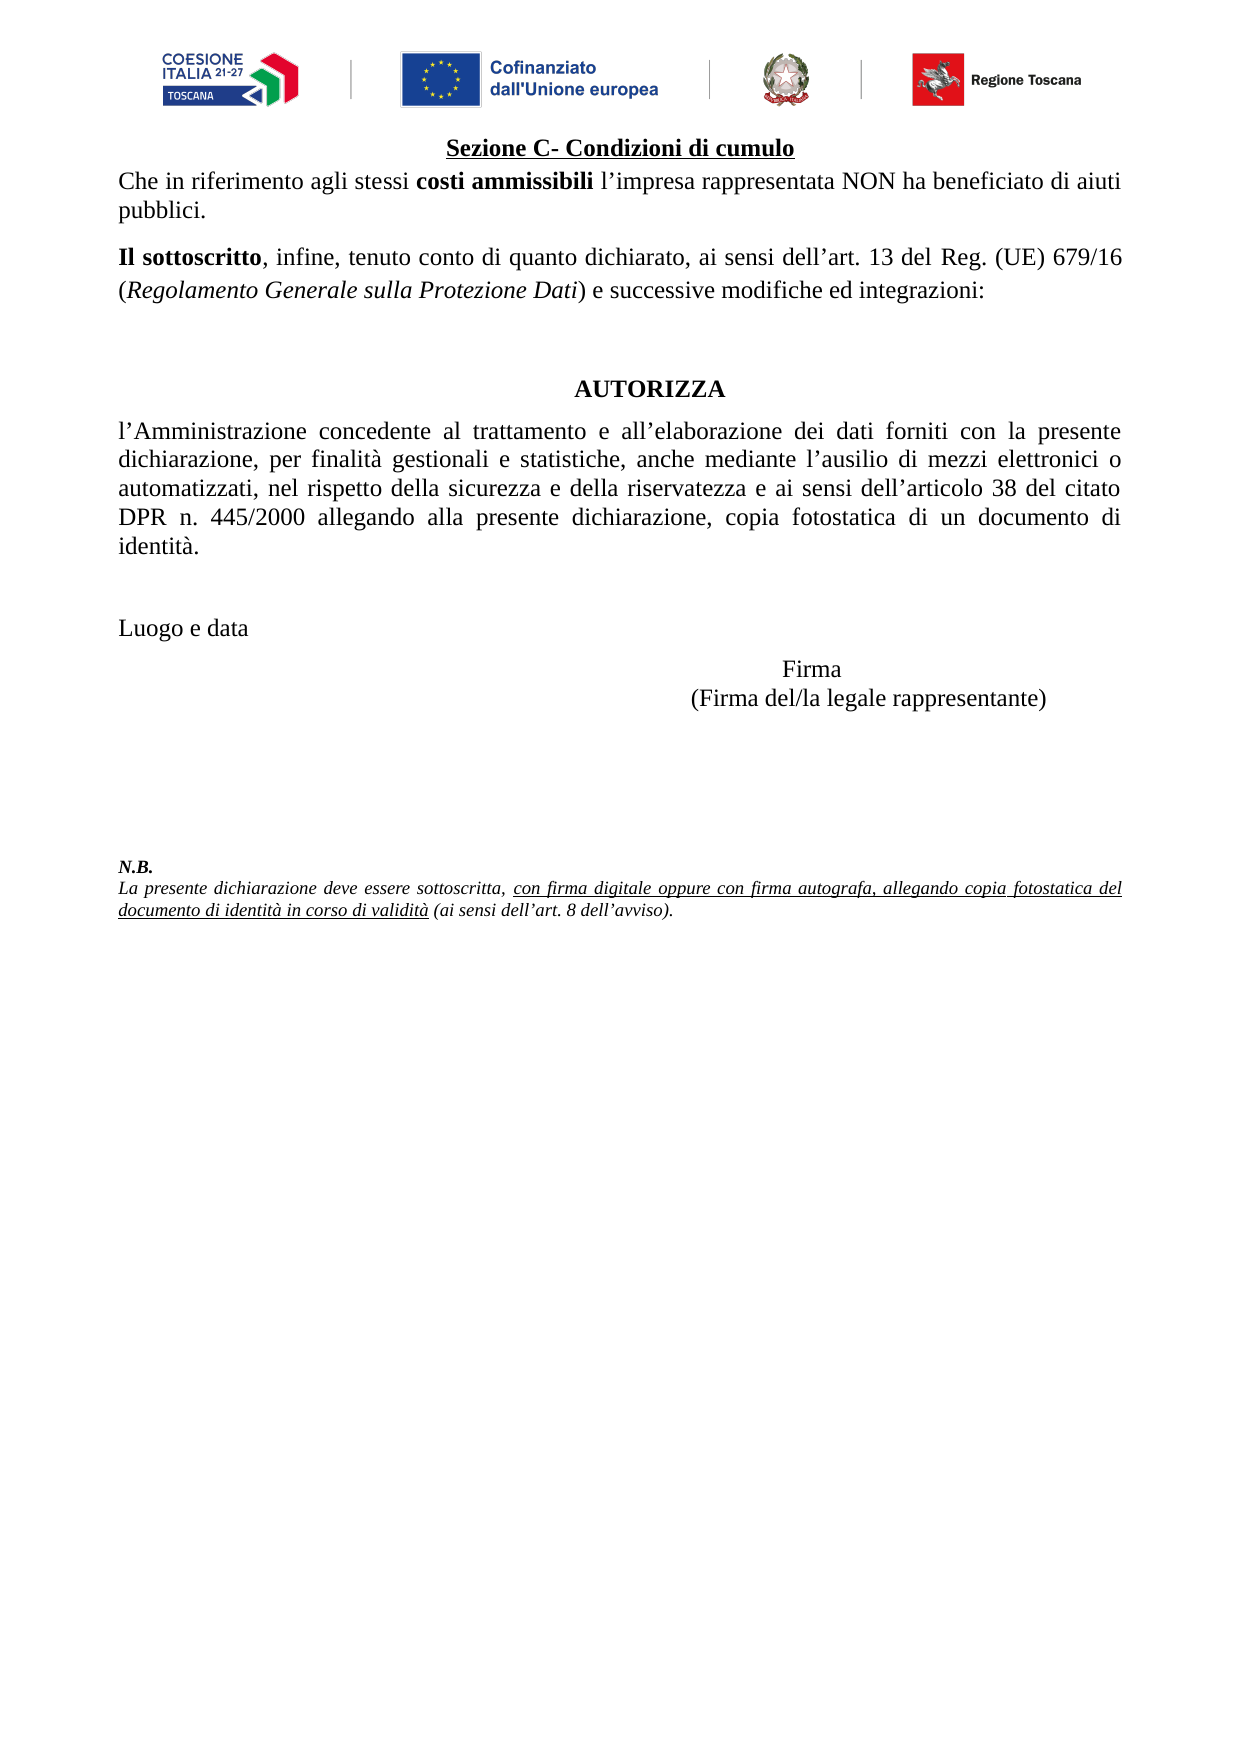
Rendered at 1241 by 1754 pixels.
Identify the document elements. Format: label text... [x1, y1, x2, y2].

text Il sottoscritto, infine, tenuto conto di quanto dichiarato, ai sensi dell’art. 13 del Reg. (UE) 679/16 (Regolamento Generale sulla Protezione Dati) e successive modifiche ed integrazioni: [118, 242, 1122, 304]
text AUTORIZZA [177, 374, 1122, 403]
text l’Amministrazione concedente al trattamento e all’elaborazione dei dati forniti con la presente dichiarazione, per finalità gestionali e statistiche, anche mediante l’ausilio di mezzi elettronici o automatizzati, nel rispetto della sicurezza e della riservatezza e ai sensi dell’articolo 38 del citato DPR n. 445/2000 allegando alla presente dichiarazione, copia fotostatica di un documento di identità. [118, 416, 1122, 559]
text (Firma del/la legale rappresentante) [118, 683, 1122, 712]
text Firma [708, 654, 1122, 683]
text N.B. La presente dichiarazione deve essere sottoscritta, con firma digitale oppure con firma autografa, allegando copia fotostatica del documento di identità in corso di validità (ai sensi dell’art. 8 dell’avviso). [118, 856, 1122, 920]
text Che in riferimento agli stessi costi ammissibili l’impresa rappresentata NON ha beneficiato di aiuti pubblici. [118, 166, 1122, 223]
text Sezione C- Condizioni di cumulo [118, 133, 1122, 162]
text Luogo e data [118, 613, 1122, 642]
